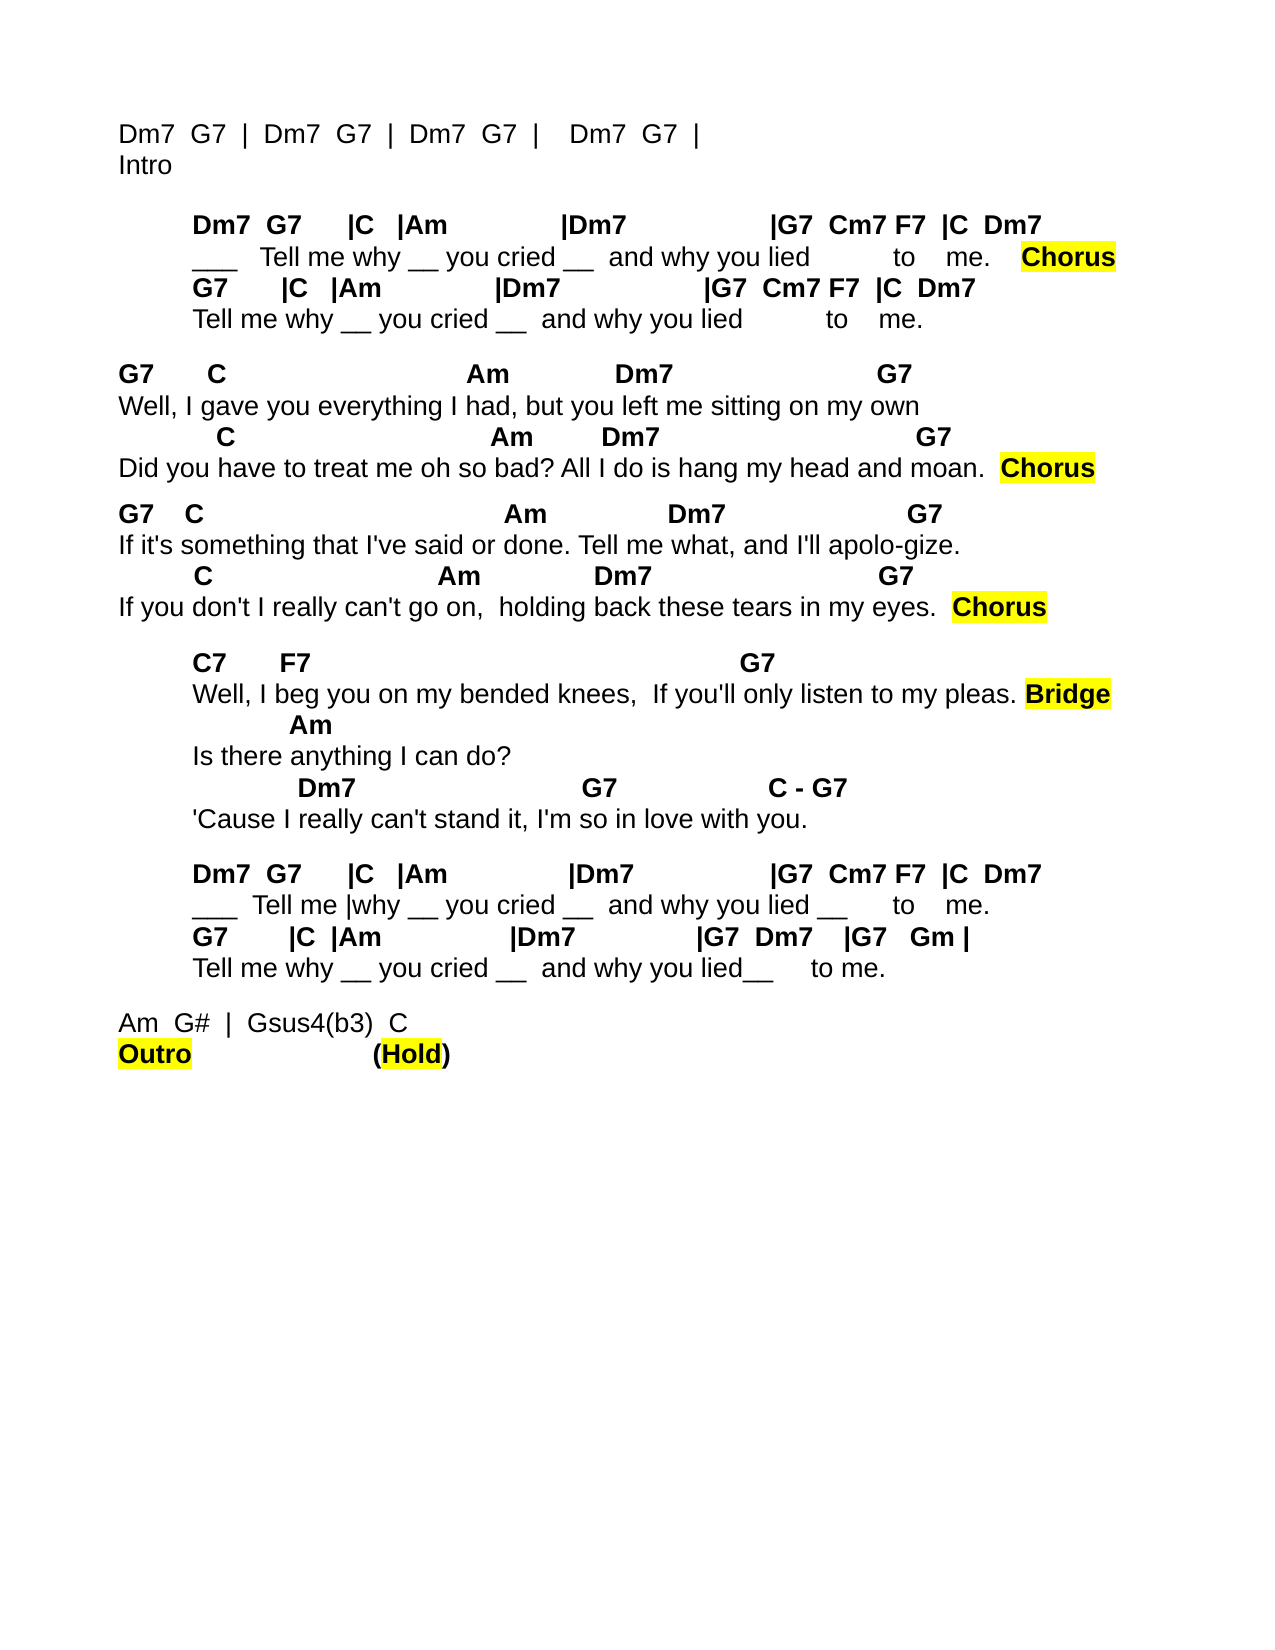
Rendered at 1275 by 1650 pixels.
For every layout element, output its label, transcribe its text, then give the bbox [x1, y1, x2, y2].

text Is there anything I can do? [192, 740, 1157, 772]
text Intro [118, 149, 1157, 181]
text Am [192, 709, 1157, 740]
text If it's something that I've said or done. Tell me what, and I'll apolo-gize. [118, 529, 1157, 560]
text G7 C Am Dm7 G7 [118, 498, 1157, 529]
text Tell me why __ you cried __ and why you lied to me. [192, 303, 1157, 334]
text Dm7 G7 |C |Am |Dm7 |G7 Cm7 F7 |C Dm7 [192, 858, 1157, 889]
text C7 F7 G7 [192, 647, 1157, 678]
text Dm7 G7 | Dm7 G7 | Dm7 G7 | Dm7 G7 | [118, 118, 1157, 149]
text G7 C Am Dm7 G7 [118, 358, 1157, 389]
text G7 |C |Am |Dm7 |G7 Cm7 F7 |C Dm7 [192, 272, 1157, 303]
text ___ Tell me |why __ you cried __ and why you lied __ to me. [192, 889, 1157, 921]
text C Am Dm7 G7 [118, 421, 1157, 452]
text C Am Dm7 G7 [118, 560, 1157, 591]
text Dm7 G7 C - G7 [192, 772, 1157, 803]
text If you don't I really can't go on, holding back these tears in my eyes. Chorus [118, 591, 1157, 623]
text 'Cause I really can't stand it, I'm so in love with you. [192, 803, 1157, 834]
text Tell me why __ you cried __ and why you lied__ to me. [192, 952, 1157, 983]
text Outro (Hold) [118, 1038, 1157, 1069]
text Dm7 G7 |C |Am |Dm7 |G7 Cm7 F7 |C Dm7 [192, 209, 1157, 241]
text G7 |C |Am |Dm7 |G7 Dm7 |G7 Gm | [192, 921, 1157, 952]
text Did you have to treat me oh so bad? All I do is hang my head and moan. Chorus [118, 452, 1157, 483]
text ___ Tell me why __ you cried __ and why you lied to me. Chorus [192, 241, 1157, 272]
text Well, I gave you everything I had, but you left me sitting on my own [118, 389, 1157, 421]
text Well, I beg you on my bended knees, If you'll only listen to my pleas. Bridge [192, 678, 1157, 709]
text Am G# | Gsus4(b3) C [118, 1007, 1157, 1038]
